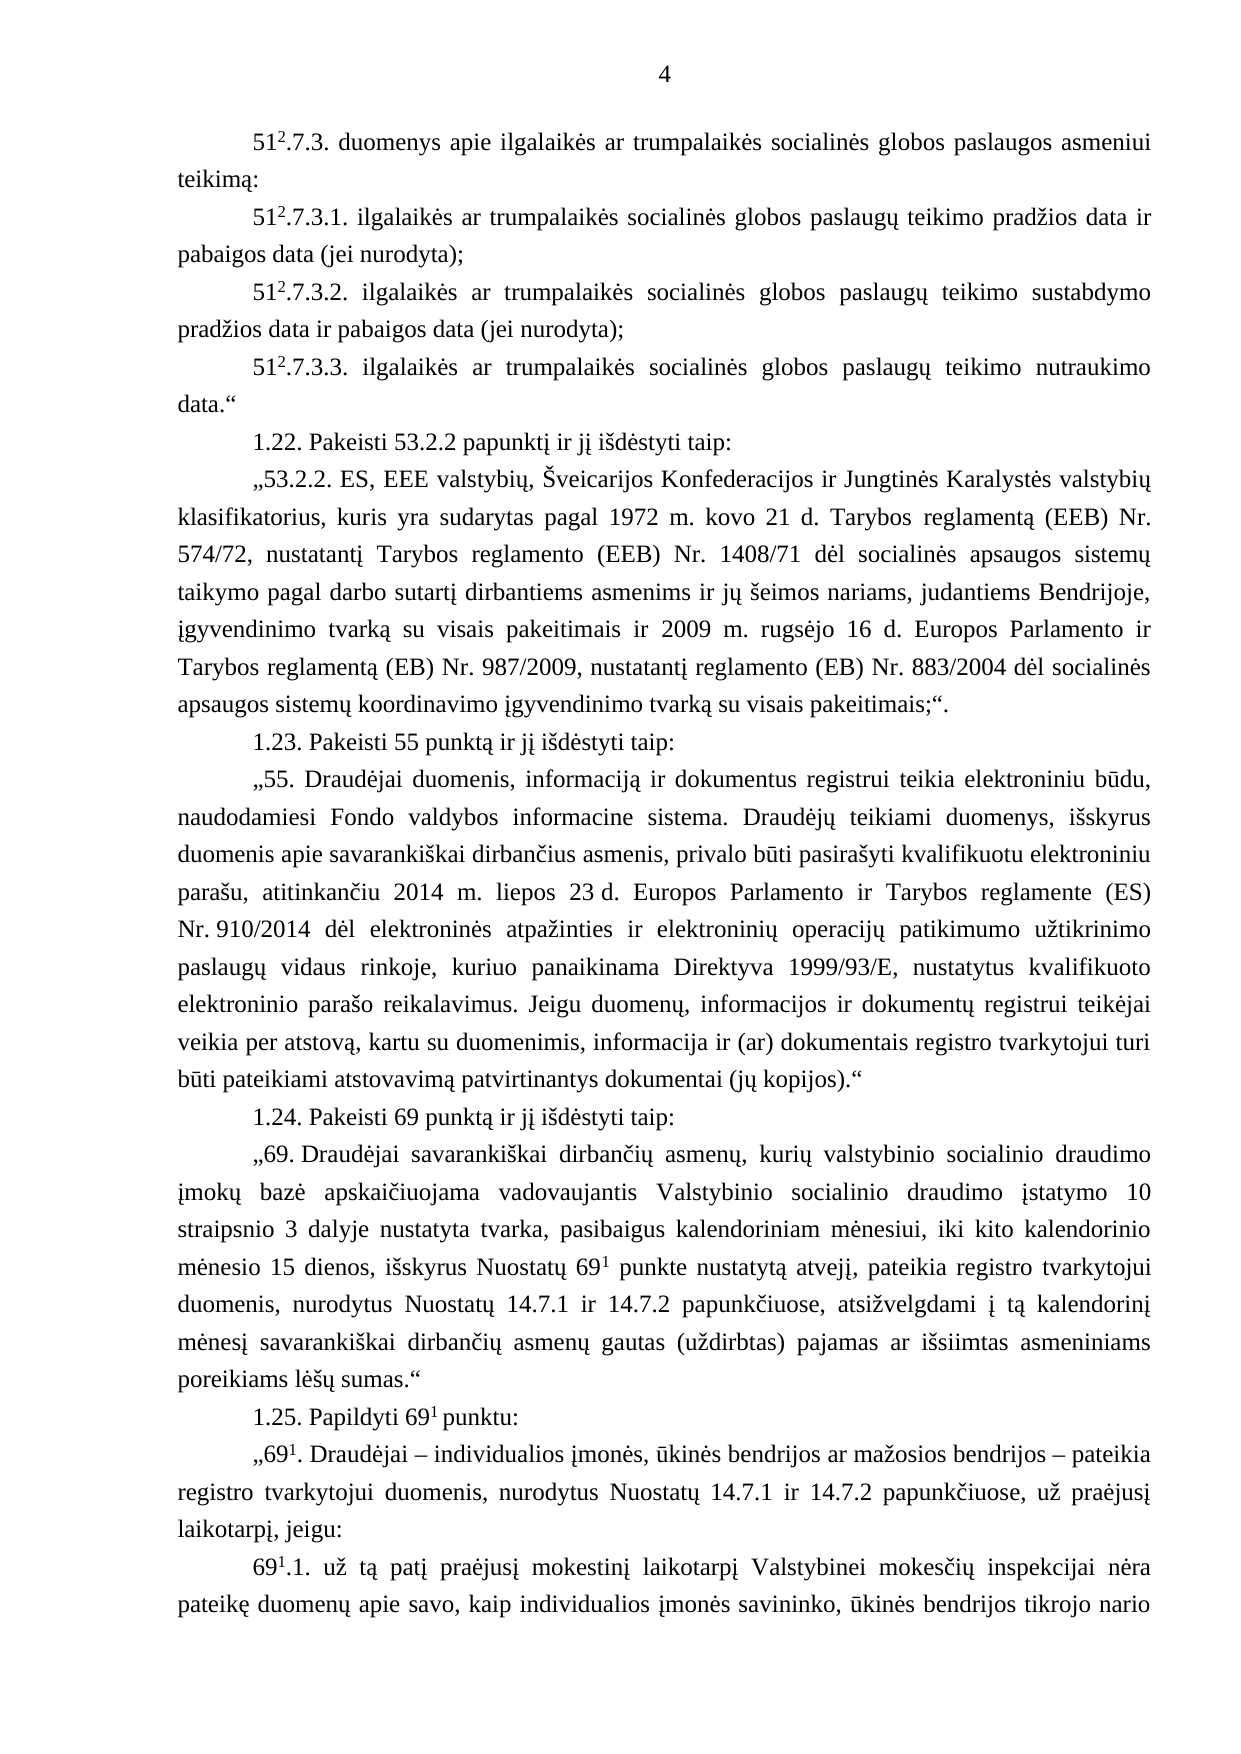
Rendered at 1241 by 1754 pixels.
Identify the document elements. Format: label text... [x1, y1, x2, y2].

text „53.2.2. ES, EEE valstybių, Šveicarijos Konfederacijos ir Jungtinės Karalystės valstybių klasifikatorius, kuris yra sudarytas pagal 1972 m. kovo 21 d. Tarybos reglamentą (EEB) Nr. 574/72, nustatantį Tarybos reglamento (EEB) Nr. 1408/71 dėl socialinės apsaugos sistemų taikymo pagal darbo sutartį dirbantiems asmenims ir jų šeimos nariams, judantiems Bendrijoje, įgyvendinimo tvarką su visais pakeitimais ir 2009 m. rugsėjo 16 d. Europos Parlamento ir Tarybos reglamentą (EB) Nr. 987/2009, nustatantį reglamento (EB) Nr. 883/2004 dėl socialinės apsaugos sistemų koordinavimo įgyvendinimo tvarką su visais pakeitimais;“. [177, 456, 1152, 718]
text „55. Draudėjai duomenis, informaciją ir dokumentus registrui teikia elektroniniu būdu, naudodamiesi Fondo valdybos informacine sistema. Draudėjų teikiami duomenys, išskyrus duomenis apie savarankiškai dirbančius asmenis, privalo būti pasirašyti kvalifikuotu elektroniniu parašu, atitinkančiu 2014 m. liepos 23 d. Europos Parlamento ir Tarybos reglamente (ES) Nr. 910/2014 dėl elektroninės atpažinties ir elektroninių operacijų patikimumo užtikrinimo paslaugų vidaus rinkoje, kuriuo panaikinama Direktyva 1999/93/E, nustatytus kvalifikuoto elektroninio parašo reikalavimus. Jeigu duomenų, informacijos ir dokumentų registrui teikėjai veikia per atstovą, kartu su duomenimis, informacija ir (ar) dokumentais registro tvarkytojui turi būti pateikiami atstovavimą patvirtinantys dokumentai (jų kopijos).“ [177, 756, 1152, 1093]
text 512.7.3.1. ilgalaikės ar trumpalaikės socialinės globos paslaugų teikimo pradžios data ir pabaigos data (jei nurodyta); [177, 193, 1152, 268]
text 691.1. už tą patį praėjusį mokestinį laikotarpį Valstybinei mokesčių inspekcijai nėra pateikę duomenų apie savo, kaip individualios įmonės savininko, ūkinės bendrijos tikrojo nario [177, 1543, 1152, 1618]
text 512.7.3. duomenys apie ilgalaikės ar trumpalaikės socialinės globos paslaugos asmeniui teikimą: [177, 118, 1152, 193]
text 1.25. Papildyti 691 punktu: [177, 1393, 1152, 1431]
text „691. Draudėjai – individualios įmonės, ūkinės bendrijos ar mažosios bendrijos – pateikia registro tvarkytojui duomenis, nurodytus Nuostatų 14.7.1 ir 14.7.2 papunkčiuose, už praėjusį laikotarpį, jeigu: [177, 1431, 1152, 1543]
text 1.22. Pakeisti 53.2.2 papunktį ir jį išdėstyti taip: [177, 418, 1152, 456]
text 512.7.3.2. ilgalaikės ar trumpalaikės socialinės globos paslaugų teikimo sustabdymo pradžios data ir pabaigos data (jei nurodyta); [177, 268, 1152, 343]
text „69. Draudėjai savarankiškai dirbančių asmenų, kurių valstybinio socialinio draudimo įmokų bazė apskaičiuojama vadovaujantis Valstybinio socialinio draudimo įstatymo 10 straipsnio 3 dalyje nustatyta tvarka, pasibaigus kalendoriniam mėnesiui, iki kito kalendorinio mėnesio 15 dienos, išskyrus Nuostatų 691 punkte nustatytą atvejį, pateikia registro tvarkytojui duomenis, nurodytus Nuostatų 14.7.1 ir 14.7.2 papunkčiuose, atsižvelgdami į tą kalendorinį mėnesį savarankiškai dirbančių asmenų gautas (uždirbtas) pajamas ar išsiimtas asmeniniams poreikiams lėšų sumas.“ [177, 1131, 1152, 1393]
text 1.23. Pakeisti 55 punktą ir jį išdėstyti taip: [177, 718, 1152, 756]
text 1.24. Pakeisti 69 punktą ir jį išdėstyti taip: [177, 1093, 1152, 1131]
text 512.7.3.3. ilgalaikės ar trumpalaikės socialinės globos paslaugų teikimo nutraukimo data.“ [177, 343, 1152, 418]
